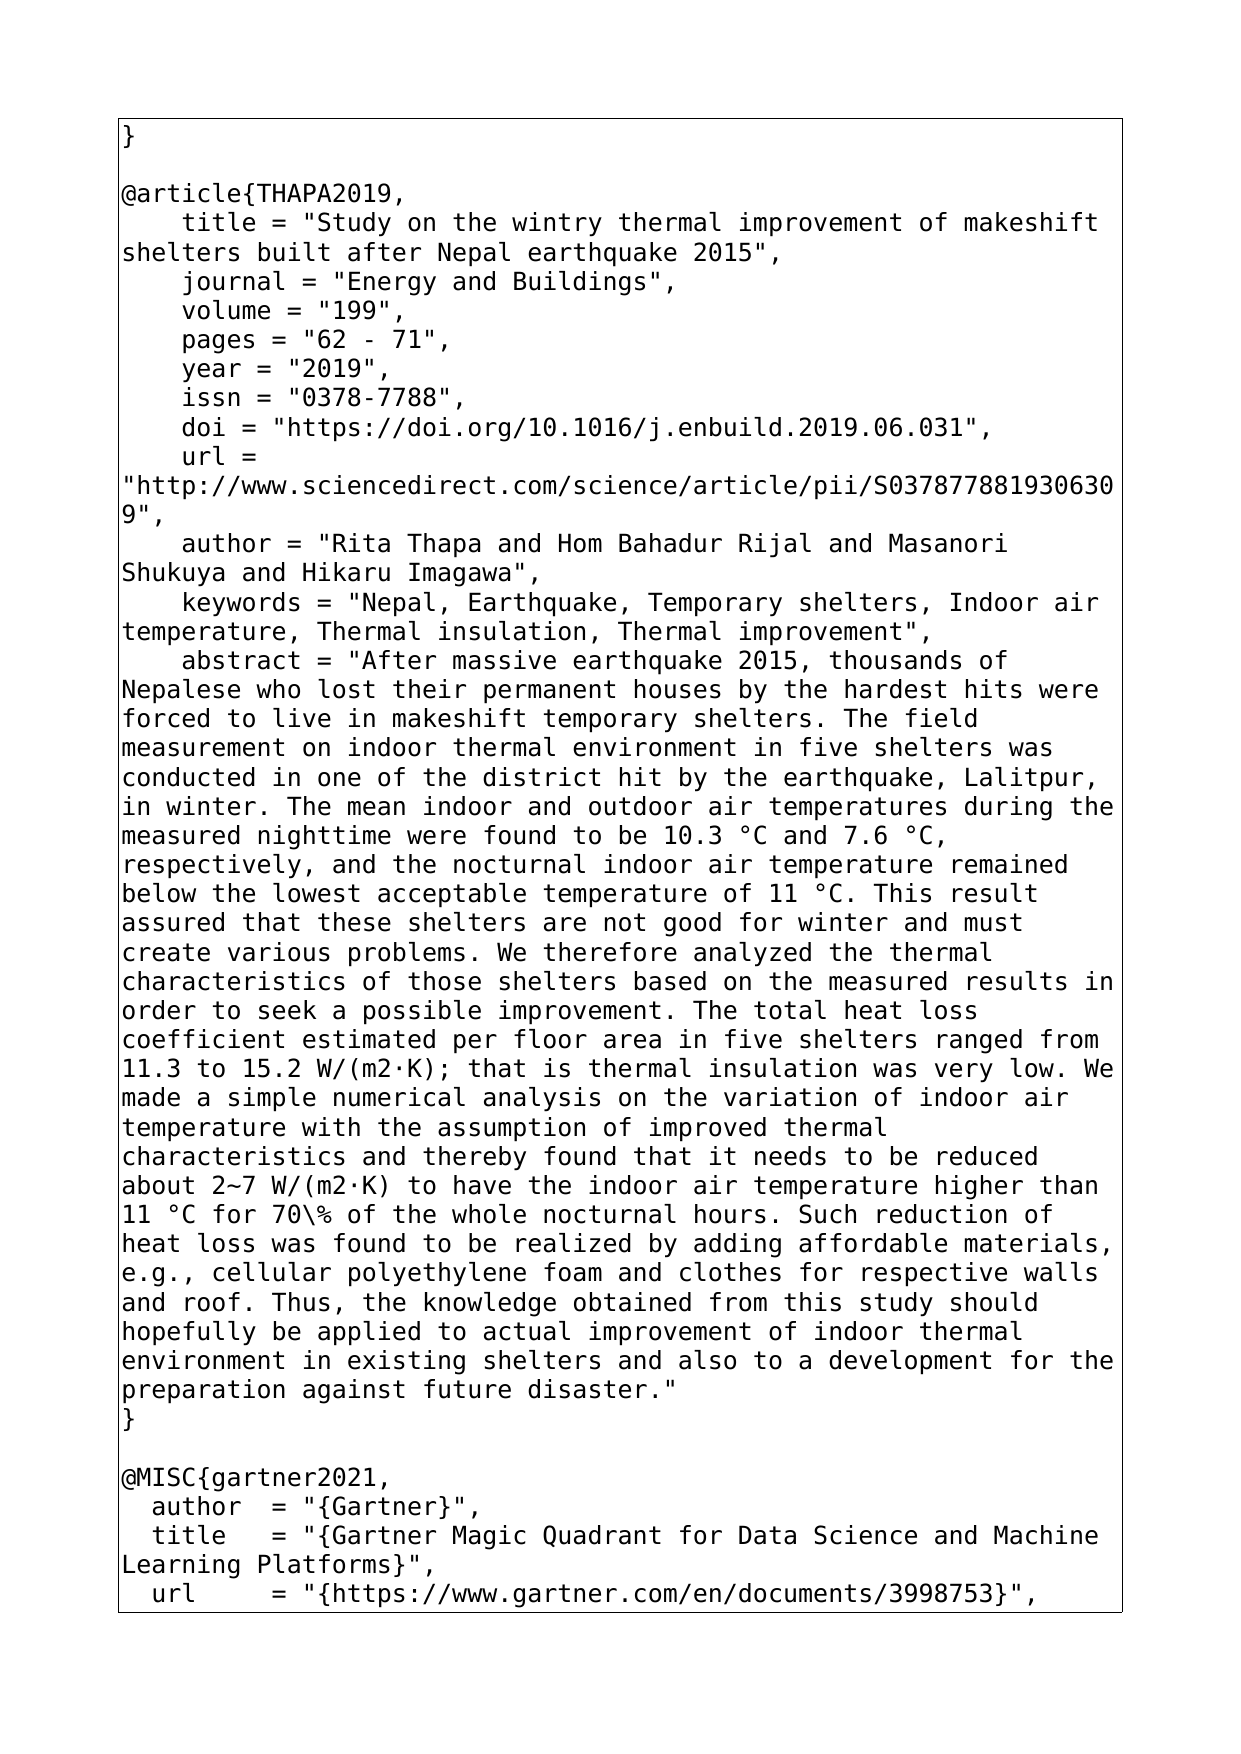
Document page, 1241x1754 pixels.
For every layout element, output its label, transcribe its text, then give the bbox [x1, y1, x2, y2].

table_header } @article{THAPA2019, title = "Study on the wintry thermal improvement of makeshift shelters built after Nepal earthquake 2015", journal = "Energy and Buildings", volume = "199", pages = "62 - 71", year = "2019", issn = "0378-7788", doi = "https://doi.org/10.1016/j.enbuild.2019.06.031", url = "http://www.sciencedirect.com/science/article/pii/S0378778819306309", author = "Rita Thapa and Hom Bahadur Rijal and Masanori Shukuya and Hikaru Imagawa", keywords = "Nepal, Earthquake, Temporary shelters, Indoor air temperature, Thermal insulation, Thermal improvement", abstract = "After massive earthquake 2015, thousands of Nepalese who lost their permanent houses by the hardest hits were forced to live in makeshift temporary shelters. The field measurement on indoor thermal environment in five shelters was conducted in one of the district hit by the earthquake, Lalitpur, in winter. The mean indoor and outdoor air temperatures during the measured nighttime were found to be 10.3 °C and 7.6 °C, respectively, and the nocturnal indoor air temperature remained below the lowest acceptable temperature of 11 °C. This result assured that these shelters are not good for winter and must create various problems. We therefore analyzed the thermal characteristics of those shelters based on the measured results in order to seek a possible improvement. The total heat loss coefficient estimated per floor area in five shelters ranged from 11.3 to 15.2 W/(m2·K); that is thermal insulation was very low. We made a simple numerical analysis on the variation of indoor air temperature with the assumption of improved thermal characteristics and thereby found that it needs to be reduced about 2∼7 W/(m2·K) to have the indoor air temperature higher than 11 °C for 70\% of the whole nocturnal hours. Such reduction of heat loss was found to be realized by adding affordable materials, e.g., cellular polyethylene foam and clothes for respective walls and roof. Thus, the knowledge obtained from this study should hopefully be applied to actual improvement of indoor thermal environment in existing shelters and also to a development for the preparation against future disaster." } @MISC{gartner2021, author = "{Gartner}", title = "{Gartner Magic Quadrant for Data Science and Machine Learning Platforms}", url = "{https://www.gartner.com/en/documents/3998753}", [119, 119, 1122, 1612]
